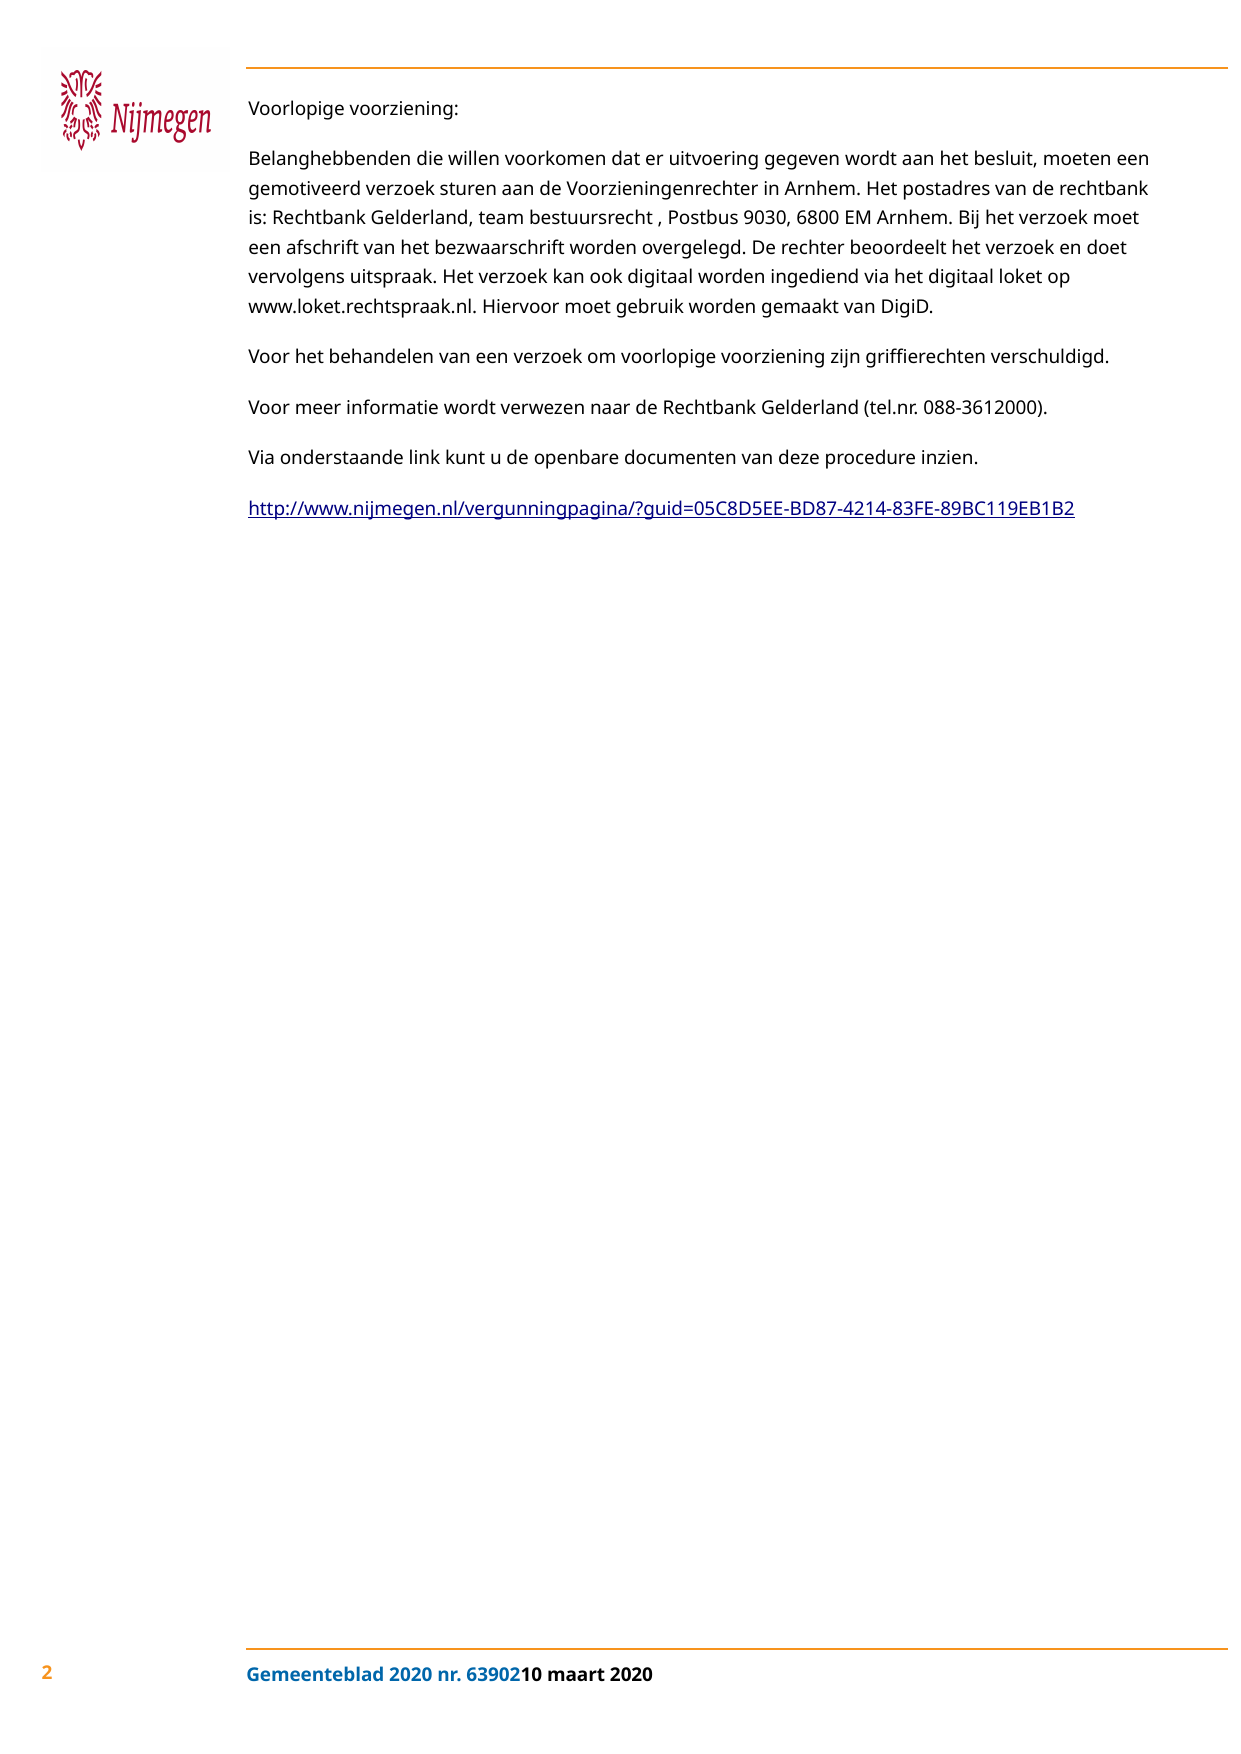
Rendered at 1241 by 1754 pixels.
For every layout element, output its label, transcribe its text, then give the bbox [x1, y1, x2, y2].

picture [41, 47, 231, 172]
text http://www.nijmegen.nl/vergunningpagina/?guid=05C8D5EE-BD87-4214-83FE-89BC119EB1B2 [248, 495, 1152, 521]
text Voor meer informatie wordt verwezen naar de Rechtbank Gelderland (tel.nr. 088-3612000). [248, 394, 1152, 420]
text Voor het behandelen van een verzoek om voorlopige voorziening zijn griffierechten verschuldigd. [248, 343, 1152, 369]
text Belanghebbenden die willen voorkomen dat er uitvoering gegeven wordt aan het besluit, moeten een gemotiveerd verzoek sturen aan de Voorzieningenrechter in Arnhem. Het postadres van de rechtbank is: Rechtbank Gelderland, team bestuursrecht , Postbus 9030, 6800 EM Arnhem. Bij het verzoek moet een afschrift van het bezwaarschrift worden overgelegd. De rechter beoordeelt het verzoek en doet vervolgens uitspraak. Het verzoek kan ook digitaal worden ingediend via het digitaal loket op www.loket.rechtspraak.nl. Hiervoor moet gebruik worden gemaakt van DigiD. [248, 145, 1152, 319]
text Via onderstaande link kunt u de openbare documenten van deze procedure inzien. [248, 444, 1152, 470]
text Voorlopige voorziening: [248, 95, 1152, 121]
